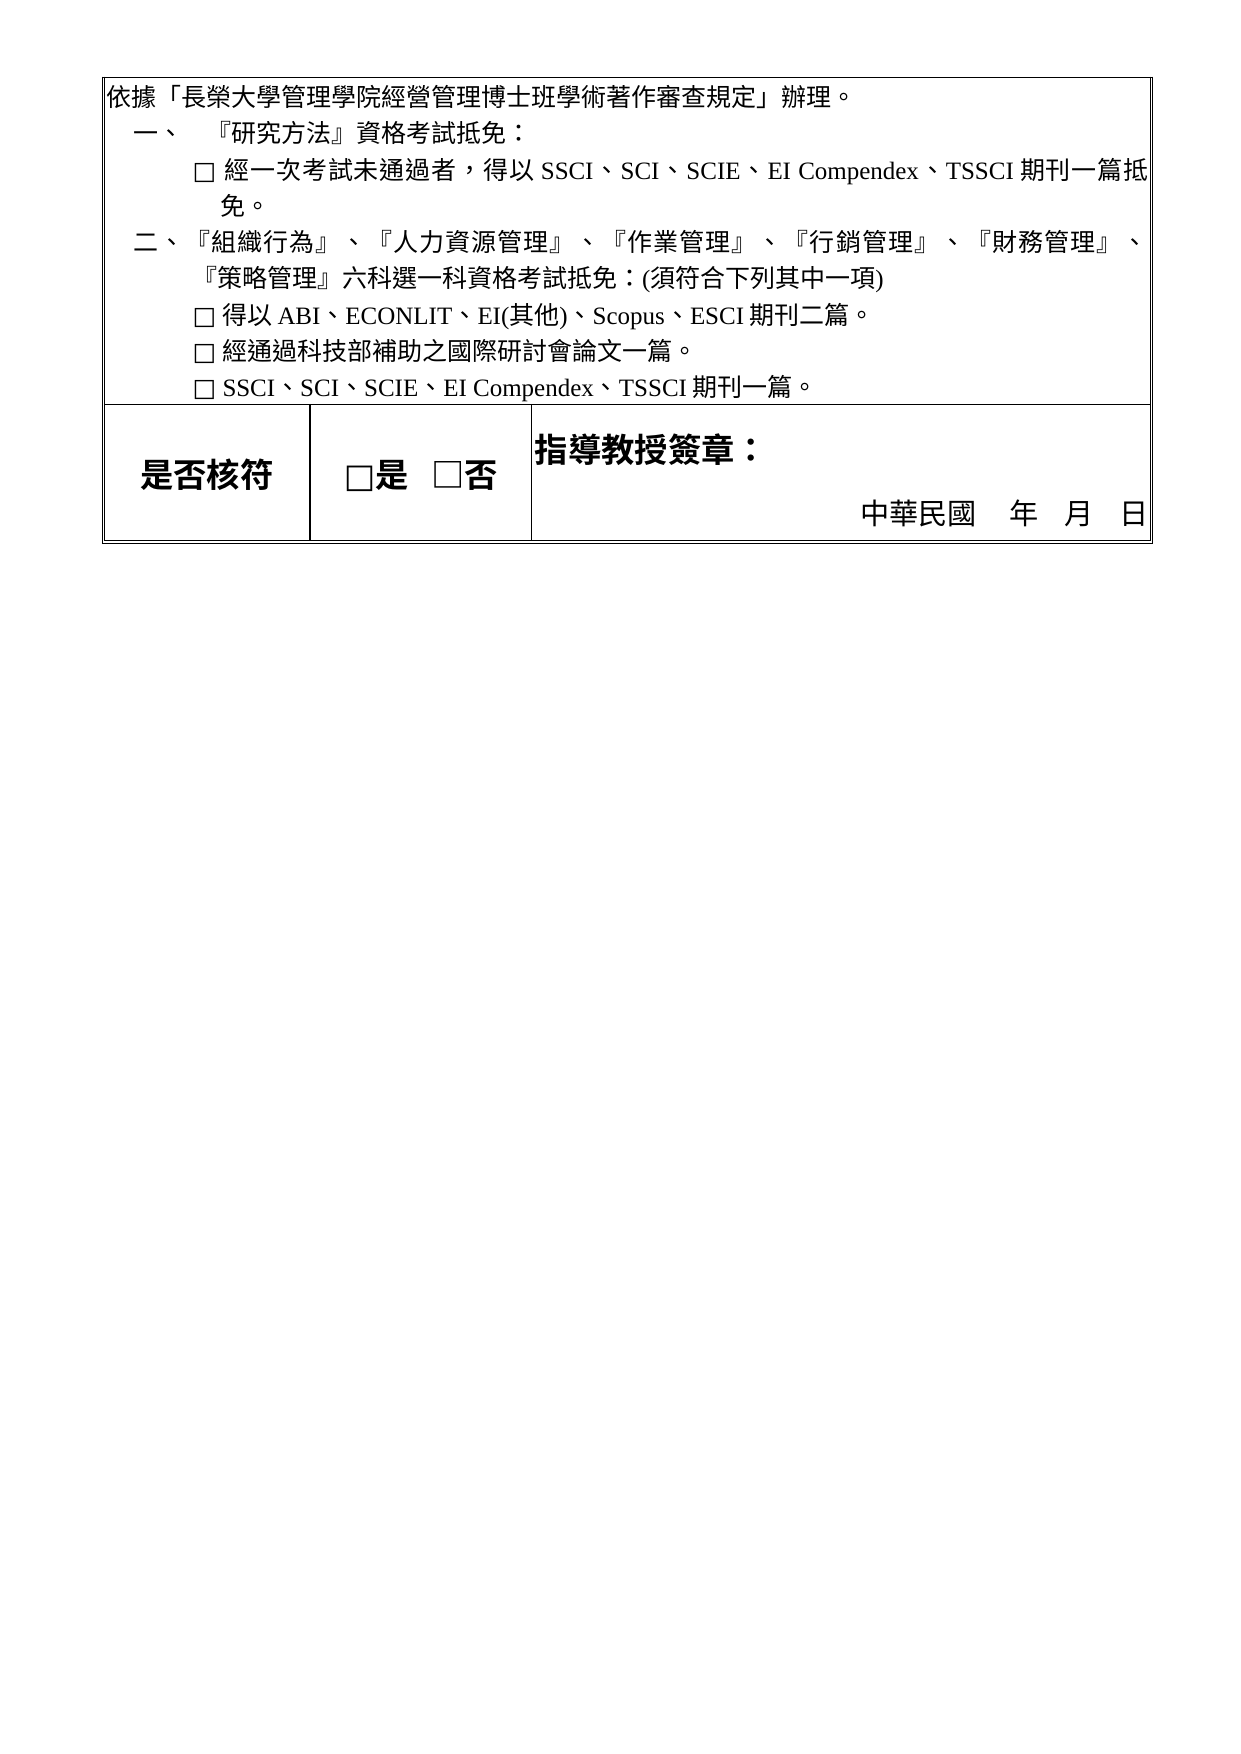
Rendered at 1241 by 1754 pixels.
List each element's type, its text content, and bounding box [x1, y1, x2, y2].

table_cell 指導教授簽章： 中華民國 年 月 日 [532, 405, 1150, 540]
table_cell □是 □否 [311, 405, 531, 540]
table_cell 是否核符 [105, 405, 309, 540]
table_cell 依據「長榮大學管理學院經營管理博士班學術著作審查規定」辦理。 『研究方法』資格考試抵免： □ 經一次考試未通過者，得以SSCI、SCI、SCIE、EI Compendex、TSSCI期刊一篇抵免。 二、『組織行為』、『人力資源管理』、『作業管理』、『行銷管理』、『財務管理』、『策略管理』六科選一科資格考試抵免：(須符合下列其中一項) □ 得以ABI、ECONLIT、EI(其他)、Scopus、ESCI期刊二篇。 □ 經通過科技部補助之國際研討會論文一篇。 □ SSCI、SCI、SCIE、EI Compendex、TSSCI期刊一篇。 [105, 78, 1150, 404]
